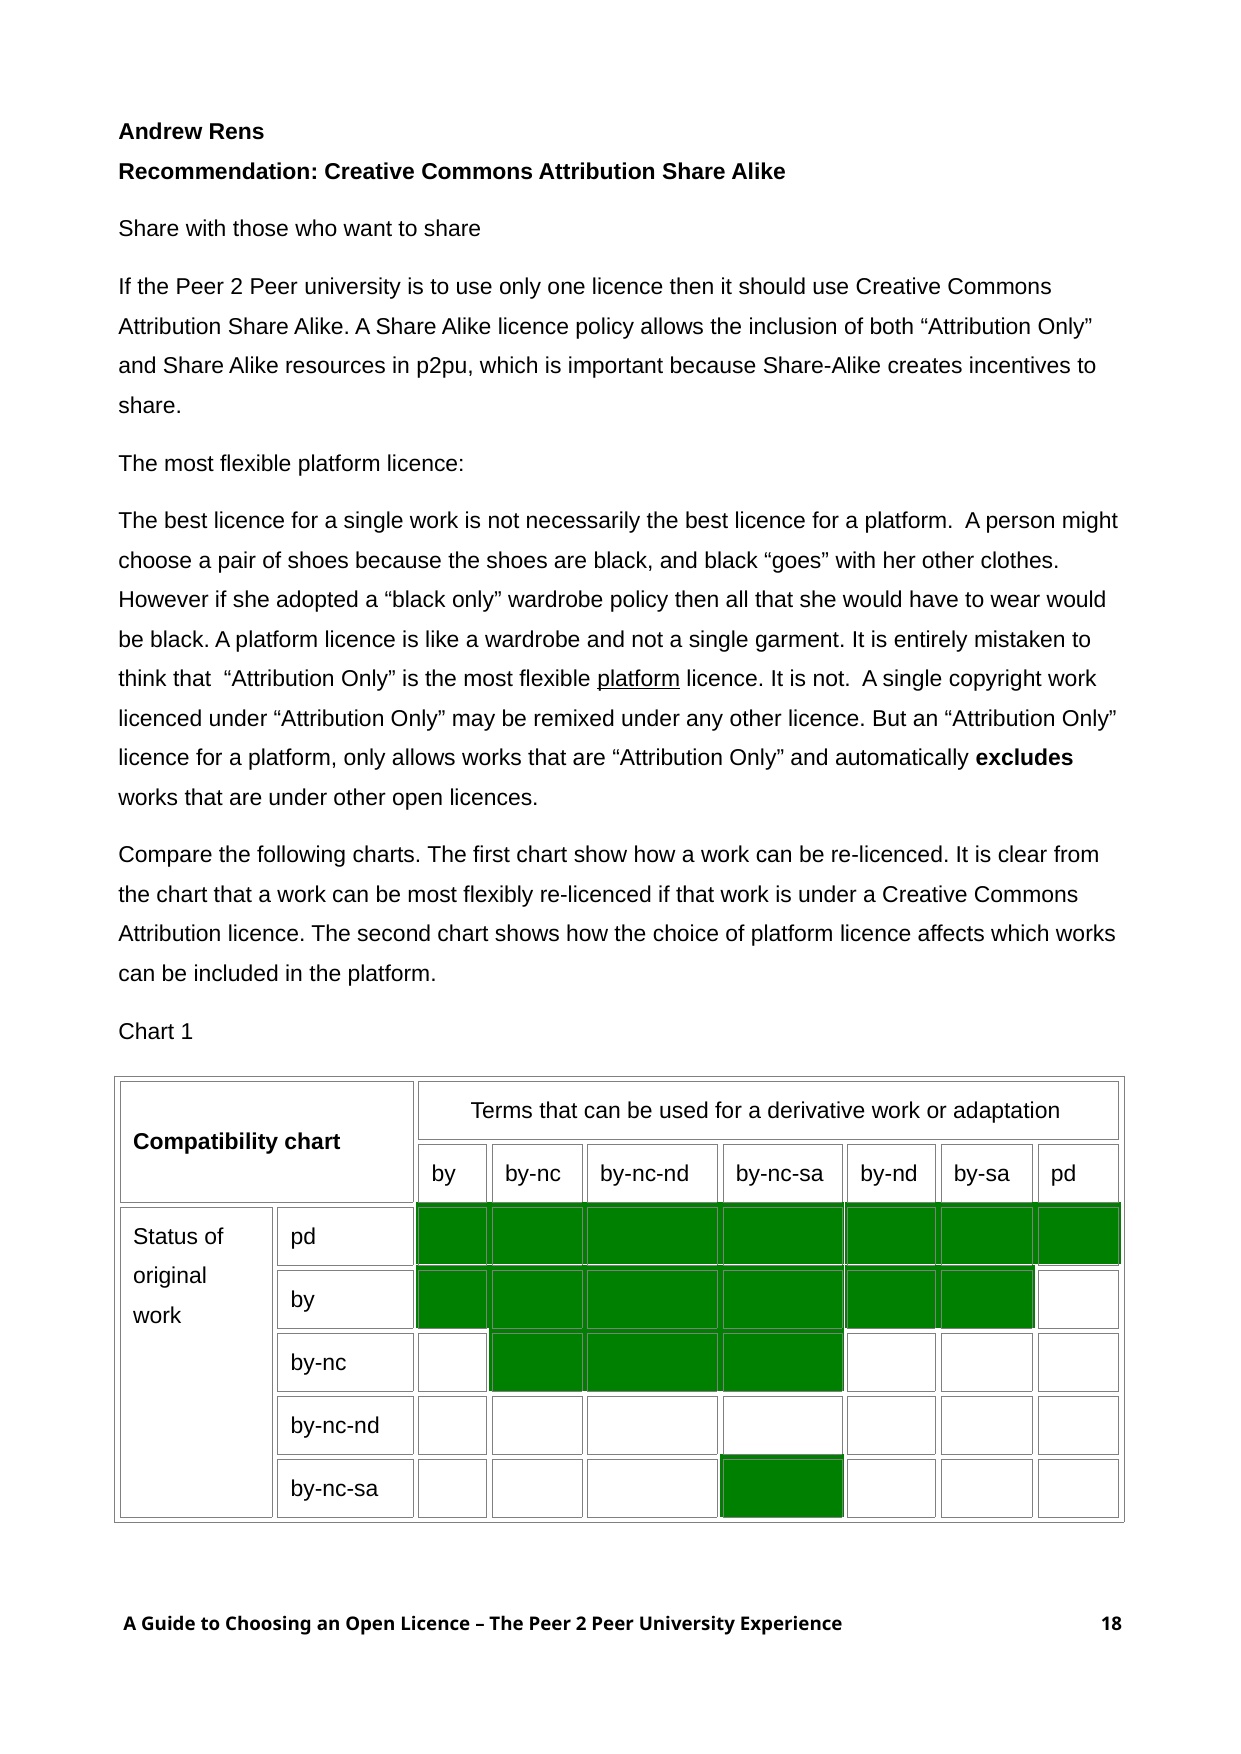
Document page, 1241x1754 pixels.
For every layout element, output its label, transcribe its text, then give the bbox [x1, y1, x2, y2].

table_cell [1039, 1208, 1118, 1264]
text If the Peer 2 Peer university is to use only one licence then it should use Creative Commons Attribution Share Alike. A Share Alike licence policy allows the inclusion of both “Attribution Only” and Share Alike resources in p2pu, which is important because Share-Alike creates incentives to share. [118, 273, 1122, 418]
table_cell [584, 1454, 720, 1517]
table_cell [720, 1328, 844, 1391]
table_cell [1035, 1454, 1121, 1517]
table_cell [588, 1460, 717, 1517]
table_cell [584, 1328, 720, 1391]
table_cell [588, 1334, 717, 1391]
table_cell by [416, 1139, 489, 1202]
text Chart 1 [118, 1018, 1122, 1044]
table_cell [938, 1391, 1035, 1454]
table_cell by-nc-sa [275, 1454, 416, 1517]
table_cell [938, 1202, 1035, 1264]
table_cell [845, 1265, 938, 1328]
table_cell [416, 1454, 489, 1517]
table_cell [724, 1460, 842, 1517]
table_cell [419, 1271, 486, 1328]
table_cell [419, 1397, 486, 1454]
table_cell [848, 1334, 935, 1391]
table_cell [416, 1202, 489, 1264]
table_cell by [275, 1265, 416, 1328]
table_cell [720, 1391, 844, 1454]
table_cell [1039, 1397, 1118, 1454]
table_cell [588, 1397, 717, 1454]
table_cell [1035, 1391, 1121, 1454]
table_cell [720, 1265, 844, 1328]
table_cell [848, 1208, 935, 1264]
table_cell [1035, 1328, 1121, 1391]
table_cell by-sa [938, 1140, 1035, 1202]
table_cell [416, 1265, 489, 1328]
table_cell [489, 1454, 584, 1517]
table_cell pd [1035, 1139, 1121, 1202]
table_cell [489, 1265, 584, 1328]
table_cell [416, 1328, 489, 1391]
table_cell [1039, 1460, 1118, 1517]
text Andrew Rens Recommendation: Creative Commons Attribution Share Alike [118, 118, 1122, 184]
table_cell [584, 1265, 720, 1328]
table_cell [588, 1208, 717, 1264]
table_cell by-nc-sa [720, 1140, 844, 1202]
table_cell [1035, 1202, 1121, 1264]
table_cell [848, 1271, 935, 1328]
table_cell [720, 1202, 844, 1264]
table_cell [724, 1271, 842, 1328]
table_cell [584, 1202, 720, 1264]
table_cell [588, 1271, 717, 1328]
table_cell [938, 1454, 1035, 1517]
table_cell [489, 1328, 584, 1391]
table_cell [938, 1328, 1035, 1391]
table_cell [724, 1397, 842, 1454]
table_header Compatibility chart [117, 1077, 416, 1202]
table_cell by-nc [275, 1328, 416, 1391]
table_cell [1035, 1265, 1121, 1328]
table_cell [942, 1208, 1032, 1264]
table_cell [493, 1460, 582, 1517]
table_cell [419, 1334, 486, 1391]
table_cell [1039, 1334, 1118, 1391]
table_header Terms that can be used for a derivative work or adaptation [416, 1077, 1121, 1138]
table_cell [848, 1397, 935, 1454]
table_cell [493, 1397, 582, 1454]
table_cell [416, 1391, 489, 1454]
table_cell [724, 1208, 842, 1264]
table_cell Status of original work [117, 1202, 275, 1517]
table_cell [489, 1391, 584, 1454]
table_cell by-nc-nd [584, 1140, 720, 1202]
table_cell [942, 1334, 1032, 1391]
table_cell [720, 1454, 844, 1517]
text The best licence for a single work is not necessarily the best licence for a platform. A person might choose a pair of shoes because the shoes are black, and black “goes” with her other clothes. However if she adopted a “black only” wardrobe policy then all that she would have to wear would be black. A platform licence is like a wardrobe and not a single garment. It is entirely mistaken to think that “Attribution Only” is the most flexible platform licence. It is not. A single copyright work licenced under “Attribution Only” may be remixed under any other licence. But an “Attribution Only” licence for a platform, only allows works that are “Attribution Only” and automatically excludes works that are under other open licences. [118, 507, 1122, 810]
text Share with those who want to share [118, 215, 1122, 242]
table_cell [493, 1334, 582, 1391]
table_cell by-nd [845, 1140, 938, 1202]
table_cell [419, 1208, 486, 1264]
table_cell [493, 1208, 582, 1264]
table_cell [845, 1202, 938, 1264]
table_cell [845, 1454, 938, 1517]
table_cell [845, 1391, 938, 1454]
table_cell pd [275, 1202, 416, 1264]
table_cell [942, 1397, 1032, 1454]
table_cell by-nc [489, 1140, 584, 1202]
table_cell [419, 1460, 486, 1517]
table_cell [942, 1460, 1032, 1517]
table_cell [848, 1460, 935, 1517]
table_cell [493, 1271, 582, 1328]
table_cell [938, 1265, 1035, 1328]
table_cell [489, 1202, 584, 1264]
text The most flexible platform licence: [118, 449, 1122, 476]
table_cell [1039, 1271, 1118, 1328]
table_cell by-nc-nd [275, 1391, 416, 1454]
text Compare the following charts. The first chart show how a work can be re-licenced. It is clear from the chart that a work can be most flexibly re-licenced if that work is under a Creative Commons Attribution licence. The second chart shows how the choice of platform licence affects which works can be included in the platform. [118, 841, 1122, 986]
table_cell [724, 1334, 842, 1391]
table_cell [584, 1391, 720, 1454]
table_cell [942, 1271, 1032, 1328]
table_cell [845, 1328, 938, 1391]
